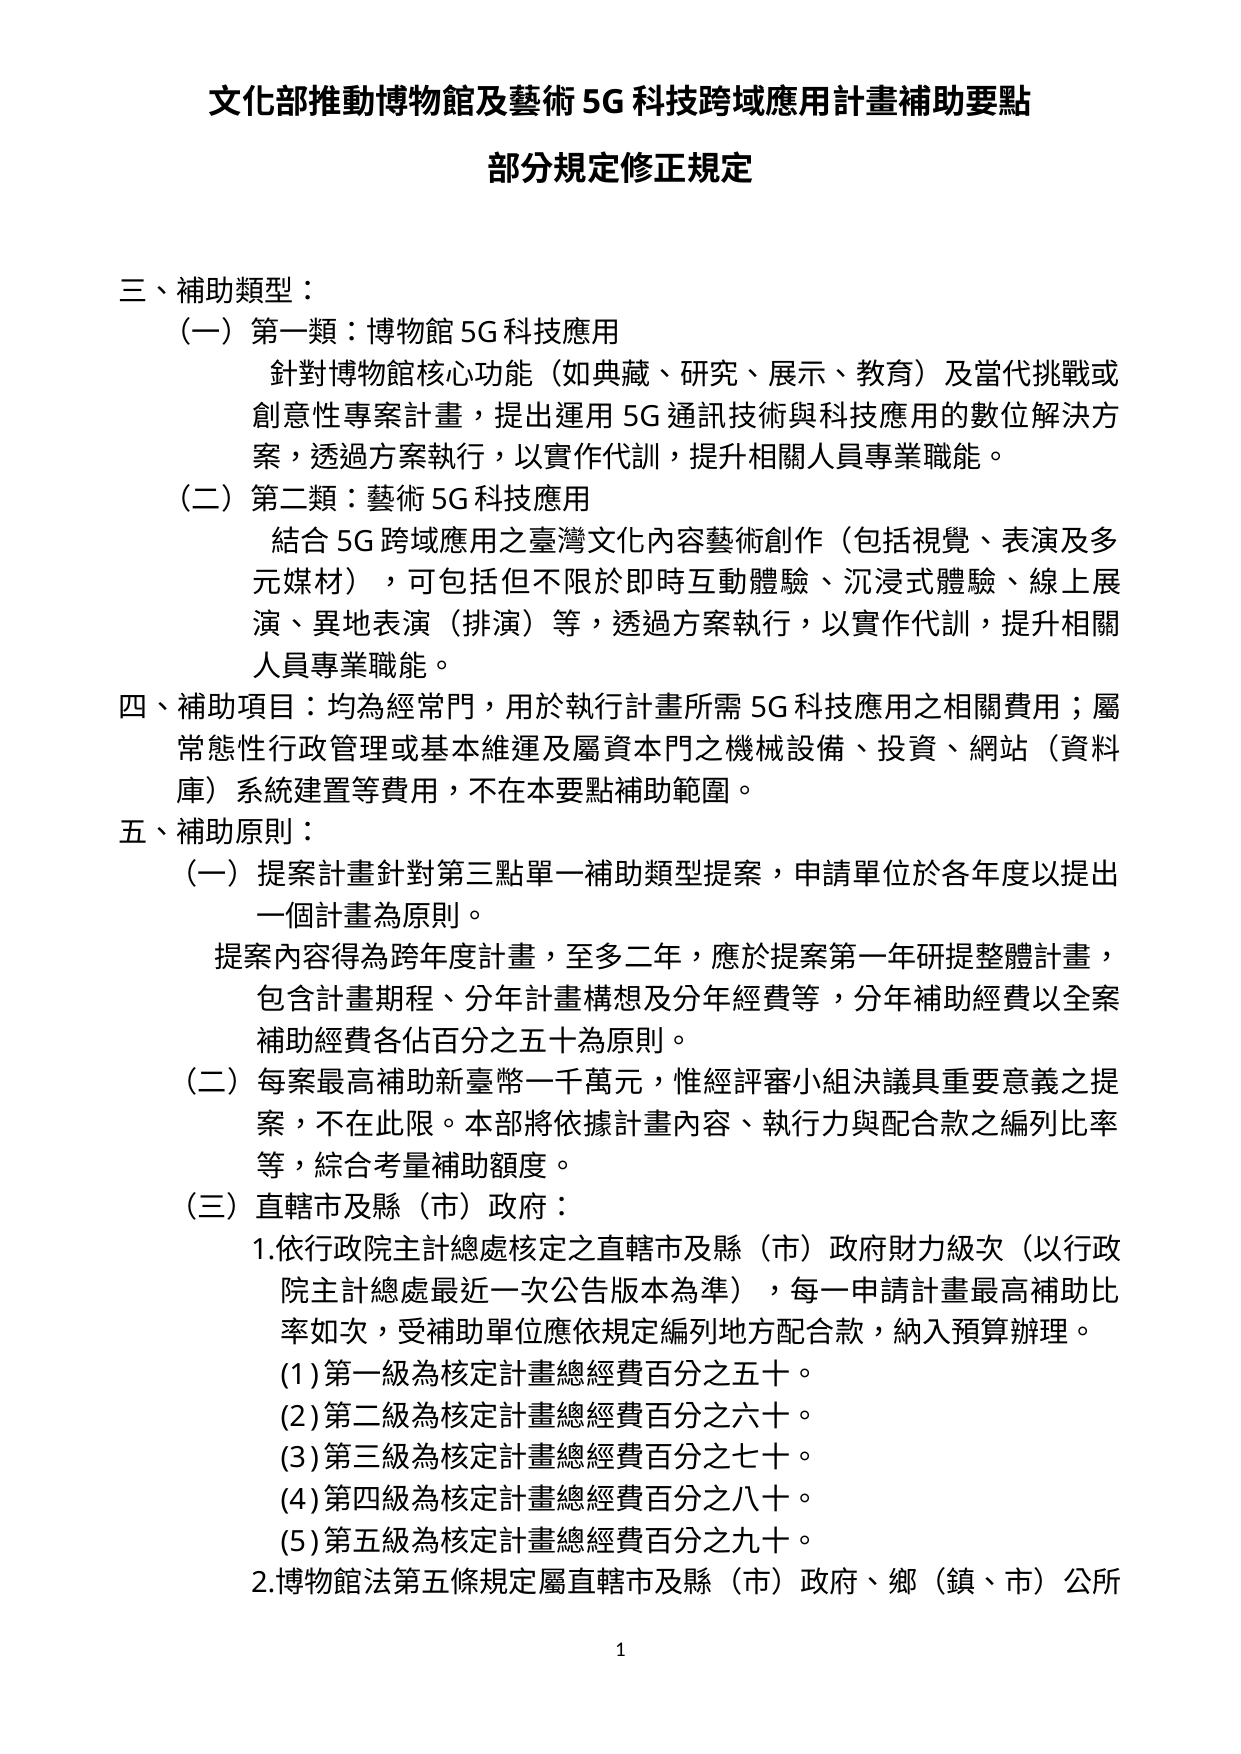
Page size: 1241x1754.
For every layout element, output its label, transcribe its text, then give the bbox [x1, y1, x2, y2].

text (3)第三級為核定計畫總經費百分之七十。 [118, 1434, 1122, 1476]
text 五、補助原則： [118, 809, 1122, 851]
text （一）第一類：博物館5G科技應用 [162, 309, 1122, 351]
text 文化部推動博物館及藝術5G科技跨域應用計畫補助要點 [118, 75, 1122, 123]
text (2)第二級為核定計畫總經費百分之六十。 [118, 1393, 1122, 1434]
text 三、補助類型： [118, 268, 1122, 309]
text 結合5G跨域應用之臺灣文化內容藝術創作（包括視覺、表演及多元媒材），可包括但不限於即時互動體驗、沉浸式體驗、線上展演、異地表演（排演）等，透過方案執行，以實作代訓，提升相關人員專業職能。 [162, 518, 1122, 684]
text 1.依行政院主計總處核定之直轄市及縣（市）政府財力級次（以行政院主計總處最近一次公告版本為準），每一申請計畫最高補助比率如次，受補助單位應依規定編列地方配合款，納入預算辦理。 [251, 1226, 1122, 1351]
text (5)第五級為核定計畫總經費百分之九十。 [118, 1518, 1122, 1559]
text （二）第二類：藝術5G科技應用 [162, 476, 1122, 518]
text 四、補助項目：均為經常門，用於執行計畫所需5G科技應用之相關費用；屬常態性行政管理或基本維運及屬資本門之機械設備、投資、網站（資料庫）系統建置等費用，不在本要點補助範圍。 [118, 684, 1122, 809]
text 部分規定修正規定 [118, 142, 1122, 190]
text (1)第一級為核定計畫總經費百分之五十。 [118, 1351, 1122, 1393]
text 提案內容得為跨年度計畫，至多二年，應於提案第一年研提整體計畫，包含計畫期程、分年計畫構想及分年經費等，分年補助經費以全案補助經費各佔百分之五十為原則。 [168, 934, 1122, 1059]
text 針對博物館核心功能（如典藏、研究、展示、教育）及當代挑戰或創意性專案計畫，提出運用5G通訊技術與科技應用的數位解決方案，透過方案執行，以實作代訓，提升相關人員專業職能。 [162, 351, 1122, 476]
text （二）每案最高補助新臺幣一千萬元，惟經評審小組決議具重要意義之提案，不在此限。本部將依據計畫內容、執行力與配合款之編列比率等，綜合考量補助額度。 [168, 1059, 1122, 1184]
text （一）提案計畫針對第三點單一補助類型提案，申請單位於各年度以提出一個計畫為原則。 [168, 851, 1122, 934]
text （三）直轄市及縣（市）政府： [168, 1184, 1122, 1226]
text 2.博物館法第五條規定屬直轄市及縣（市）政府、鄉（鎮、市）公所 [251, 1559, 1122, 1601]
text (4)第四級為核定計畫總經費百分之八十。 [118, 1476, 1122, 1518]
